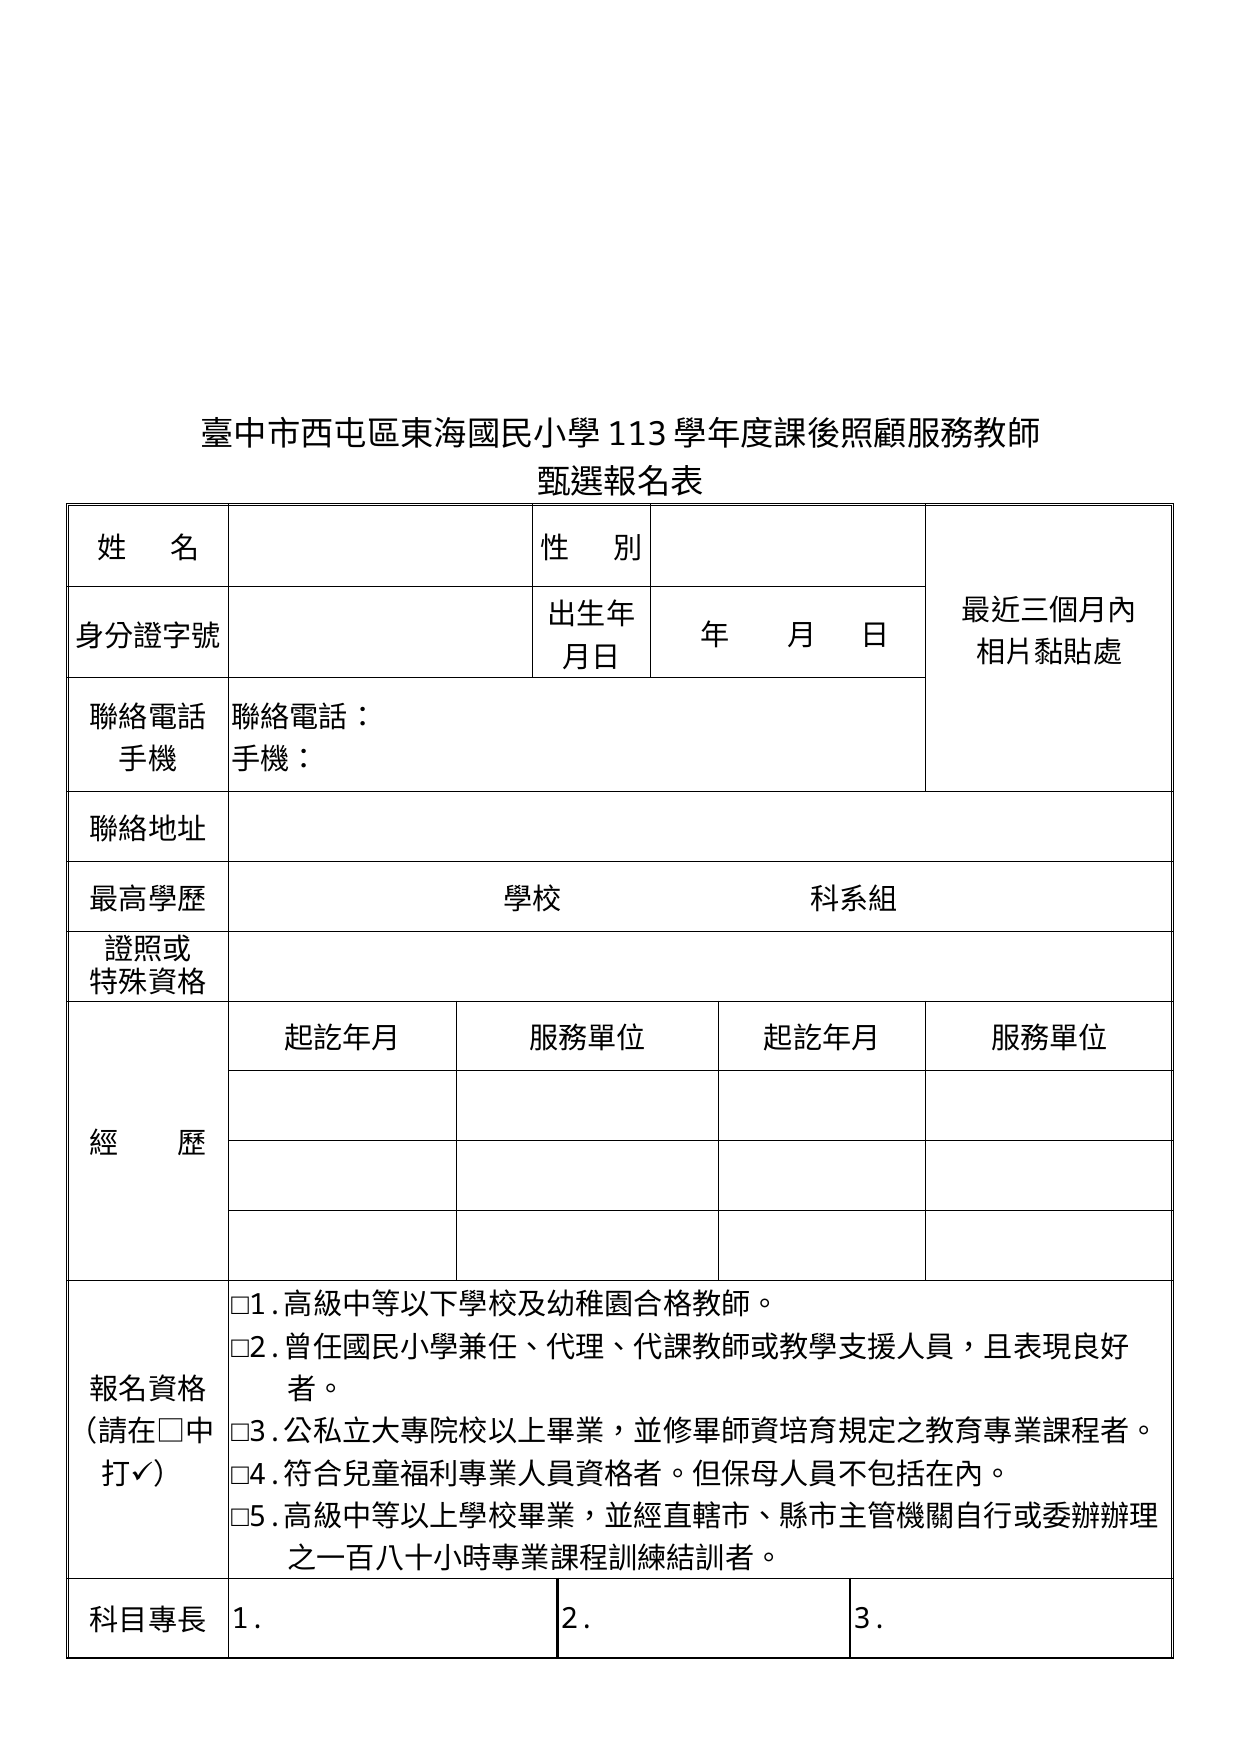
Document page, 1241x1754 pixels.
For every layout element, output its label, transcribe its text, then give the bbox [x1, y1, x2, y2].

table_cell 最高學歷 [69, 862, 228, 931]
table_cell 起訖年月 [719, 1002, 925, 1070]
table_cell [457, 1141, 718, 1210]
table_header 姓 名 [69, 506, 228, 586]
table_cell [229, 1211, 456, 1280]
table_cell 年 月 日 [651, 587, 925, 677]
table_cell 報名資格 （請在□中打） [69, 1281, 228, 1577]
table_cell [229, 932, 1171, 1001]
table_cell [229, 1141, 456, 1210]
text 甄選報名表 [89, 455, 1152, 503]
table_cell [719, 1141, 925, 1210]
table_header 最近三個月內 相片黏貼處 [926, 506, 1171, 791]
table_cell [926, 1211, 1171, 1280]
table_cell 經 歷 [69, 1002, 228, 1280]
table_cell [457, 1071, 718, 1140]
table_cell [229, 1071, 456, 1140]
table_cell 服務單位 [926, 1002, 1171, 1070]
table_cell 服務單位 [457, 1002, 718, 1070]
table_cell 聯絡地址 [69, 792, 228, 861]
table_cell 證照或 特殊資格 [69, 932, 228, 1001]
table_cell 起訖年月 [229, 1002, 456, 1070]
table_header [229, 506, 532, 586]
table_cell [457, 1211, 718, 1280]
table_cell 出生年月日 [533, 587, 650, 677]
table_cell 2. [559, 1579, 849, 1657]
table_cell □1.高級中等以下學校及幼稚園合格教師。 □2.曾任國民小學兼任、代理、代課教師或教學支援人員，且表現良好者。 □3.公私立大專院校以上畢業，並修畢師資培育規定之教育專業課程者。 □4.符合兒童福利專業人員資格者。但保母人員不包括在內。 □5.高級中等以上學校畢業，並經直轄市、縣市主管機關自行或委辦辦理之一百八十小時專業課程訓練結訓者。 [229, 1281, 1171, 1577]
table_cell [719, 1211, 925, 1280]
table_cell 聯絡電話 手機 [69, 678, 228, 791]
table_cell 聯絡電話： 手機： [229, 678, 925, 791]
table_cell 學校 科系組 [229, 862, 1171, 931]
text 臺中市西屯區東海國民小學113學年度課後照顧服務教師 [89, 407, 1152, 455]
table_cell [926, 1071, 1171, 1140]
table_cell [229, 587, 532, 677]
table_cell [719, 1071, 925, 1140]
table_cell 科目專長 [69, 1579, 228, 1657]
table_cell [926, 1141, 1171, 1210]
table_cell 1. [229, 1579, 556, 1657]
table_cell [229, 792, 1171, 861]
table_header 性 別 [533, 506, 650, 586]
table_header [651, 506, 925, 586]
table_cell 身分證字號 [69, 587, 228, 677]
table_cell 3. [851, 1579, 1171, 1657]
